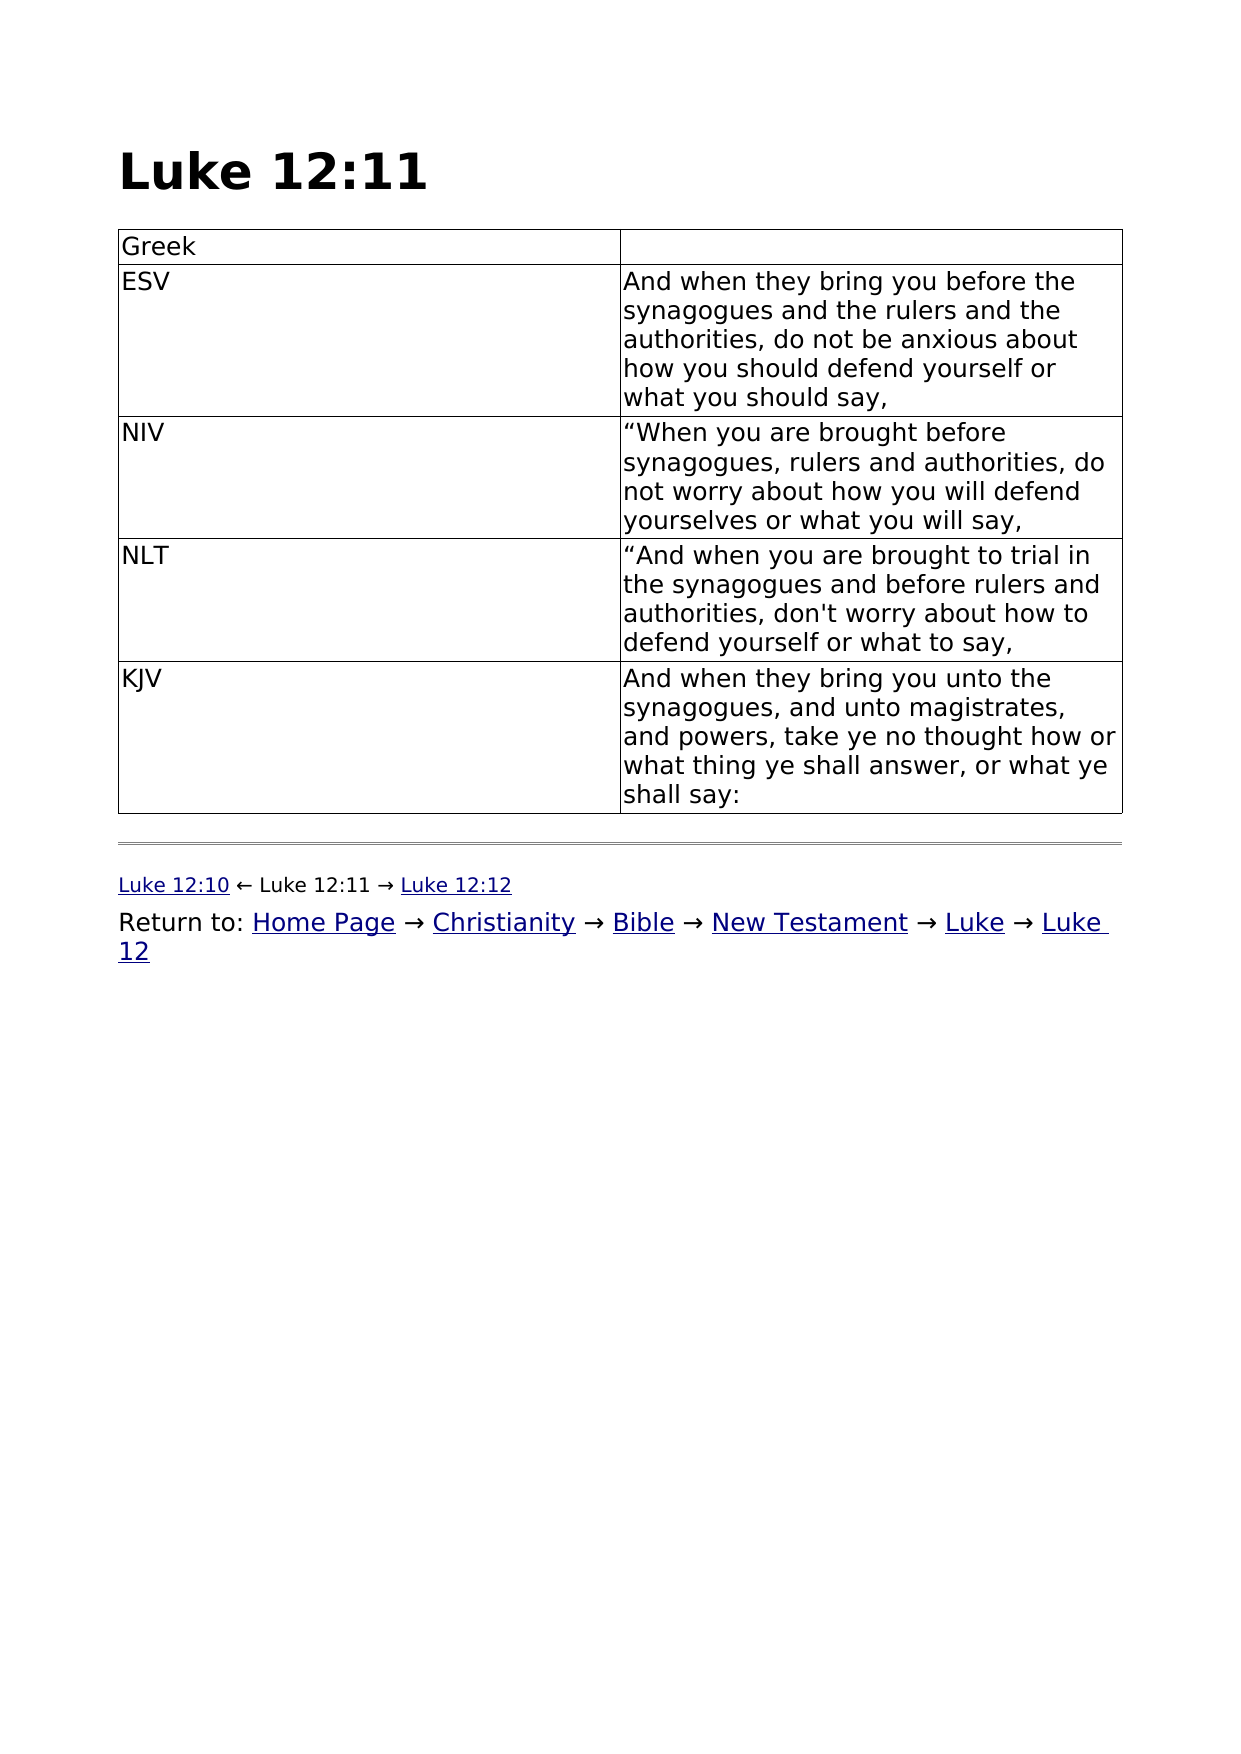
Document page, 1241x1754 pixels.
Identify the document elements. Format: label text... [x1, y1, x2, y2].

table_cell And when they bring you before the synagogues and the rulers and the authorities, do not be anxious about how you should defend yourself or what you should say, [621, 265, 1122, 416]
table_cell And when they bring you unto the synagogues, and unto magistrates, and powers, take ye no thought how or what thing ye shall answer, or what ye shall say: [621, 662, 1122, 812]
table_cell NIV [119, 417, 620, 538]
table_cell “When you are brought before synagogues, rulers and authorities, do not worry about how you will defend yourselves or what you will say, [621, 417, 1122, 538]
text Return to: Home Page → Christianity → Bible → New Testament → Luke → Luke 12 [118, 908, 1122, 966]
table_header Greek [119, 230, 620, 264]
subtitle Luke 12:11 [118, 143, 1122, 201]
table_header [621, 230, 1122, 264]
table_cell NLT [119, 539, 620, 661]
table_cell ESV [119, 265, 620, 416]
table_cell “And when you are brought to trial in the synagogues and before rulers and authorities, don't worry about how to defend yourself or what to say, [621, 539, 1122, 661]
table_cell KJV [119, 662, 620, 812]
text Luke 12:10 ← Luke 12:11 → Luke 12:12 [118, 874, 1122, 908]
